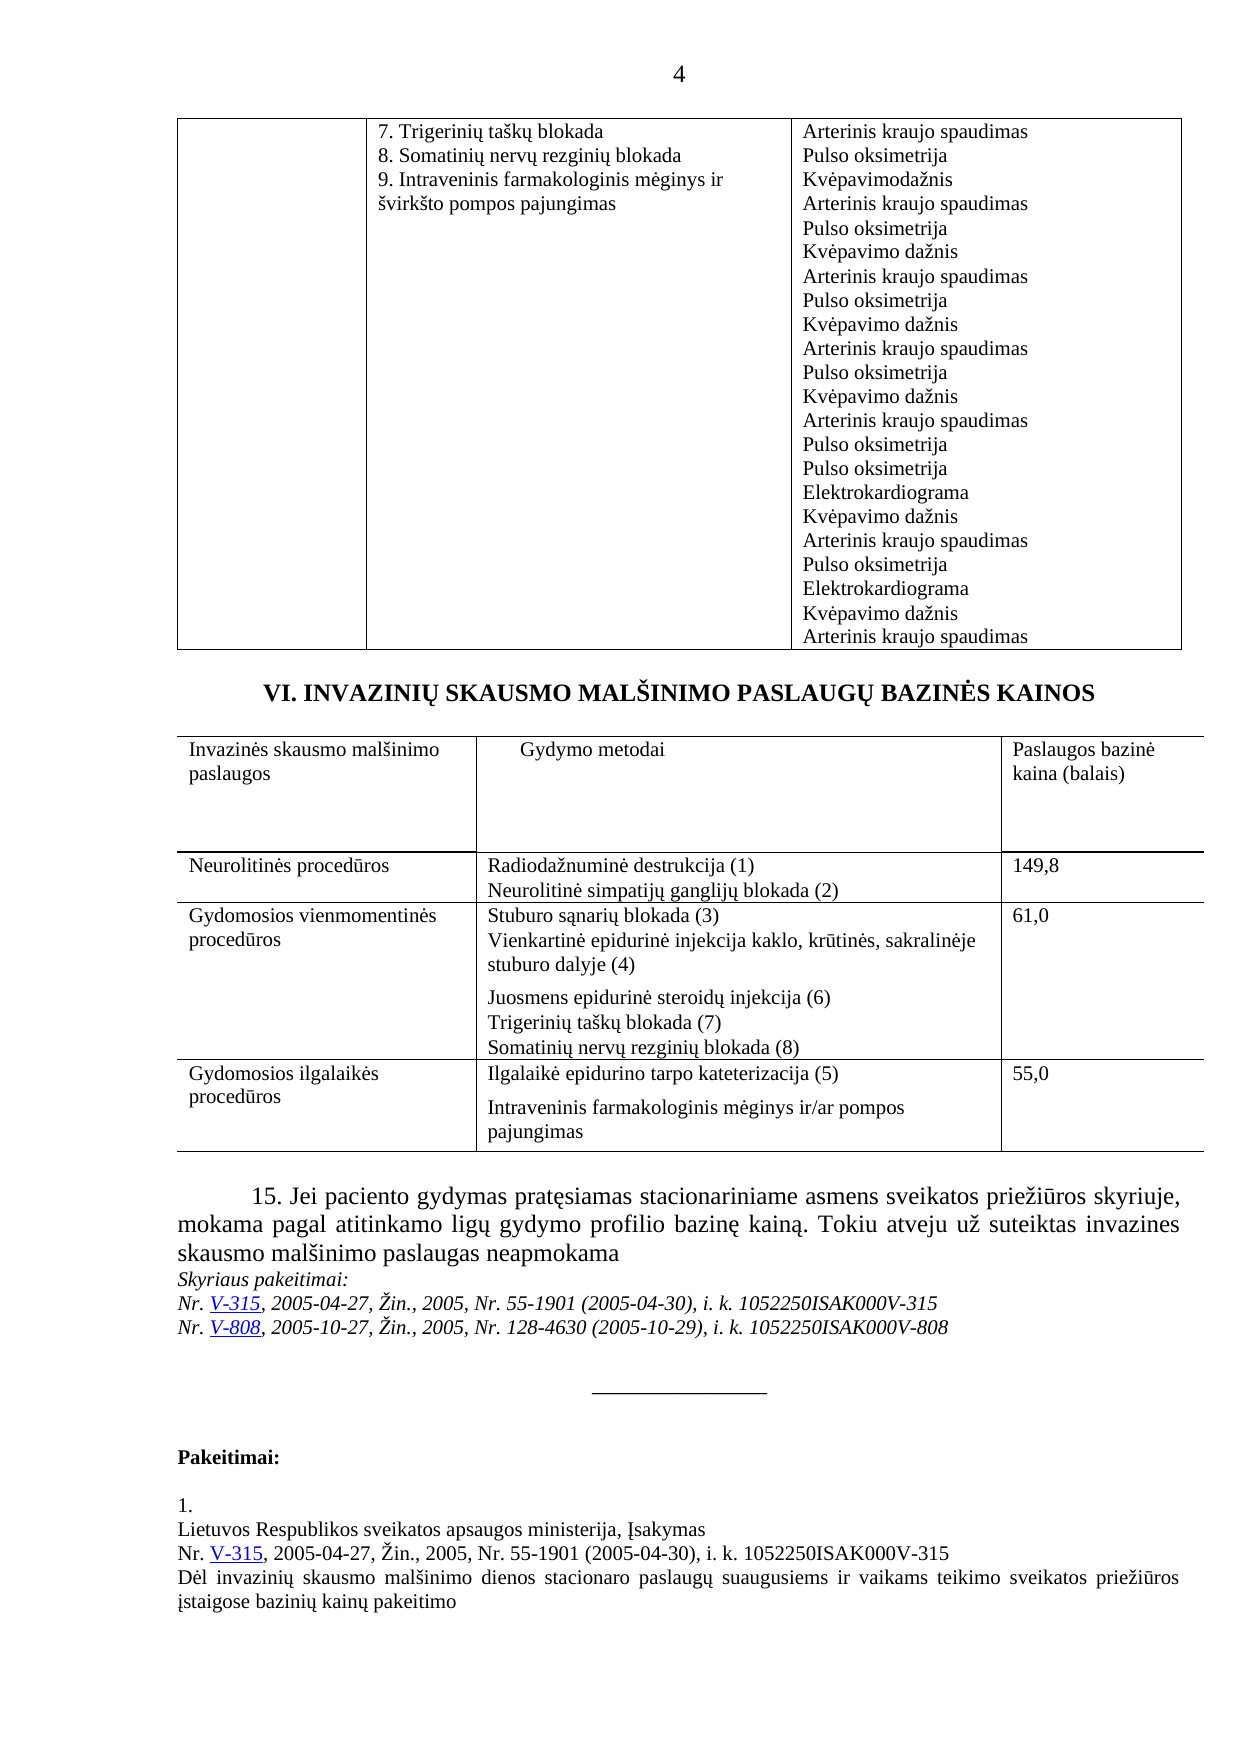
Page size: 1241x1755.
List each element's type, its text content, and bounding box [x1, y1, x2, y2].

table_cell 55,0 [1002, 1060, 1204, 1151]
table_cell 149,8 [1002, 853, 1204, 902]
text VI. INVAZINIŲ SKAUSMO MALŠINIMO PASLAUGŲ BAZINĖS KAINOS [177, 678, 1181, 707]
table_header Paslaugos bazinė kaina (balais) [1002, 737, 1204, 851]
table_cell Stuburo sąnarių blokada (3) [477, 903, 1001, 927]
table_cell Ilgalaikė epidurino tarpo kateterizacija (5) [477, 1060, 1001, 1094]
table_cell Juosmens epidurinė steroidų injekcija (6) [477, 984, 1001, 1009]
table_cell 61,0 [1002, 903, 1204, 1059]
text Nr. V-315, 2005-04-27, Žin., 2005, Nr. 55-1901 (2005-04-30), i. k. 1052250ISAK000V-315 [177, 1291, 1181, 1315]
table_cell Gydomosios vienmomentinės procedūros [177, 903, 476, 1059]
table_cell Neurolitinės procedūros [177, 853, 476, 902]
table_cell Intraveninis farmakologinis mėginys ir/ar pompos pajungimas [477, 1094, 1001, 1151]
table_cell Arterinis kraujo spaudimas Pulso oksimetrija Kvėpavimodažnis Arterinis kraujo spaudimas Pulso oksimetrija Kvėpavimo dažnis Arterinis kraujo spaudimas Pulso oksimetrija Kvėpavimo dažnis Arterinis kraujo spaudimas Pulso oksimetrija Kvėpavimo dažnis Arterinis kraujo spaudimas Pulso oksimetrija Pulso oksimetrija Elektrokardiograma Kvėpavimo dažnis Arterinis kraujo spaudimas Pulso oksimetrija Elektrokardiograma Kvėpavimo dažnis Arterinis kraujo spaudimas [792, 119, 1181, 648]
text Nr. V-808, 2005-10-27, Žin., 2005, Nr. 128-4630 (2005-10-29), i. k. 1052250ISAK000V-808 [177, 1315, 1181, 1339]
text Pakeitimai: [177, 1445, 1181, 1469]
table_header Gydymo metodai [477, 737, 1001, 851]
text 15. Jei paciento gydymas pratęsiamas stacionariniame asmens sveikatos priežiūros skyriuje, mokama pagal atitinkamo ligų gydymo profilio bazinę kainą. Tokiu atveju už suteiktas invazines skausmo malšinimo paslaugas neapmokama [177, 1181, 1181, 1267]
table_cell [178, 119, 366, 648]
table_cell Neurolitinė simpatijų ganglijų blokada (2) [477, 877, 1001, 902]
table_cell Somatinių nervų rezginių blokada (8) [477, 1034, 1001, 1059]
table_header Invazinės skausmo malšinimo paslaugos [177, 737, 476, 851]
table_cell Trigerinių taškų blokada (7) [477, 1009, 1001, 1034]
table_cell Vienkartinė epidurinė injekcija kaklo, krūtinės, sakralinėje stuburo dalyje (4) [477, 927, 1001, 984]
text ______________ [177, 1368, 1181, 1397]
text Lietuvos Respublikos sveikatos apsaugos ministerija, Įsakymas [177, 1517, 1181, 1541]
text Nr. V-315, 2005-04-27, Žin., 2005, Nr. 55-1901 (2005-04-30), i. k. 1052250ISAK000V-315 [177, 1541, 1181, 1565]
text Skyriaus pakeitimai: [177, 1267, 1181, 1291]
table_cell Radiodažnuminė destrukcija (1) [477, 853, 1001, 877]
table_cell 7. Trigerinių taškų blokada 8. Somatinių nervų rezginių blokada 9. Intraveninis farmakologinis mėginys ir švirkšto pompos pajungimas [367, 119, 791, 648]
table_cell Gydomosios ilgalaikės procedūros [177, 1060, 476, 1151]
text Dėl invazinių skausmo malšinimo dienos stacionaro paslaugų suaugusiems ir vaikams teikimo sveikatos priežiūros įstaigose bazinių kainų pakeitimo [177, 1565, 1181, 1613]
text 1. [177, 1493, 1181, 1517]
